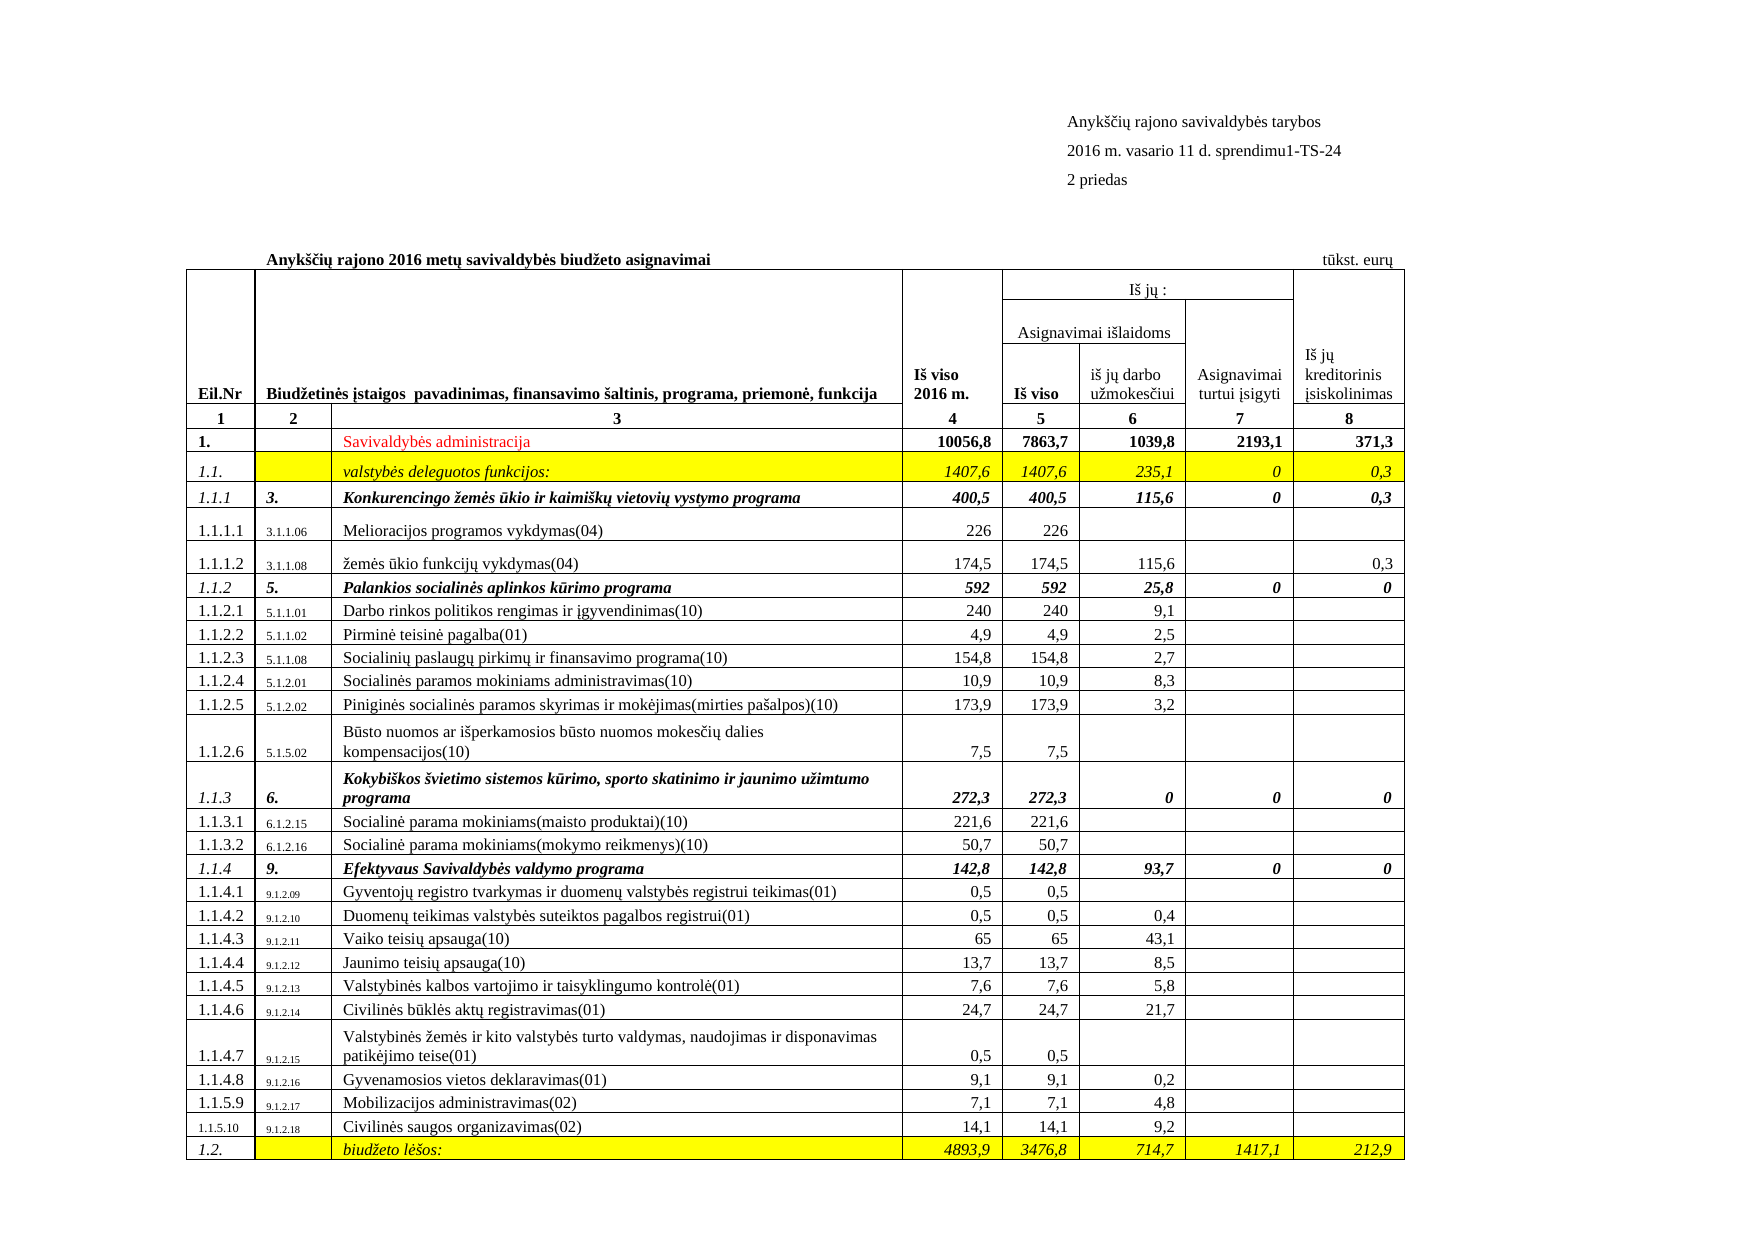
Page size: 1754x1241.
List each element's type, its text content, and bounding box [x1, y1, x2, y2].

text 2016 m. vasario 11 d. sprendimu1-TS-24 [136, 141, 1679, 160]
table_cell 1.1.3.1 [187, 809, 254, 831]
table_cell 1.1.2.1 [187, 598, 254, 620]
table_header [187, 242, 255, 269]
table_cell 1.1.5.9 [187, 1090, 254, 1112]
table_cell 7863,7 [1003, 429, 1079, 451]
table_cell [1080, 832, 1185, 854]
table_cell Asignavimai turtui įsigyti [1186, 300, 1293, 403]
table_cell 1.1.1.1 [187, 508, 254, 539]
table_cell [1186, 598, 1293, 620]
table_cell 6.1.2.16 [256, 832, 331, 854]
table_cell 1.1.4.3 [187, 926, 254, 948]
table_cell 21,7 [1080, 996, 1185, 1018]
table_cell [1186, 832, 1293, 854]
table_cell 8,5 [1080, 949, 1185, 972]
table_cell 240 [1003, 598, 1079, 620]
text Anykščių rajono savivaldybės tarybos [136, 112, 1679, 131]
table_cell Eil.Nr [187, 270, 254, 403]
table_cell 8,3 [1080, 668, 1185, 690]
table_cell Pirminė teisinė pagalba(01) [332, 621, 902, 643]
table_cell Būsto nuomos ar išperkamosios būsto nuomos mokesčių dalies kompensacijos(10) [332, 715, 902, 761]
table_cell Efektyvaus Savivaldybės valdymo programa [332, 855, 902, 878]
table_cell Gyventojų registro tvarkymas ir duomenų valstybės registrui teikimas(01) [332, 879, 902, 901]
table_cell 9.1.2.12 [256, 949, 331, 972]
table_cell [256, 1137, 331, 1159]
table_cell 0 [1294, 574, 1404, 597]
table_cell 400,5 [1003, 482, 1079, 507]
table_cell [1294, 691, 1404, 714]
table_cell 1.1.2.5 [187, 691, 254, 714]
table_cell [1294, 508, 1404, 539]
table_cell 3.1.1.06 [256, 508, 331, 539]
table_cell 0 [1294, 855, 1404, 878]
table_cell 5.1.5.02 [256, 715, 331, 761]
table_cell [1186, 621, 1293, 643]
table_cell Iš viso [1003, 344, 1079, 403]
table_cell 9.1.2.15 [256, 1020, 331, 1065]
table_cell Mobilizacijos administravimas(02) [332, 1090, 902, 1112]
table_cell 4 [903, 403, 1002, 428]
table_cell 2193,1 [1186, 429, 1293, 451]
table_cell [1294, 832, 1404, 854]
table_cell 142,8 [1003, 855, 1079, 878]
table_cell 221,6 [1003, 809, 1079, 831]
table_cell 221,6 [903, 809, 1002, 831]
table_cell 1.1.3 [187, 762, 254, 807]
table_cell 65 [903, 926, 1002, 948]
table_cell 5.1.1.01 [256, 598, 331, 620]
table_cell 5.1.1.02 [256, 621, 331, 643]
table_cell 13,7 [1003, 949, 1079, 972]
table_cell 9.1.2.09 [256, 879, 331, 901]
table_cell 1.1.3.2 [187, 832, 254, 854]
table_cell biudžeto lėšos: [332, 1137, 902, 1159]
table_cell 173,9 [1003, 691, 1079, 714]
table_cell [1294, 926, 1404, 948]
table_cell [1294, 1066, 1404, 1089]
table_cell 9,1 [1003, 1066, 1079, 1089]
table_cell 0 [1294, 762, 1404, 807]
table_cell 6.1.2.15 [256, 809, 331, 831]
table_cell [1186, 508, 1293, 539]
table_cell 25,8 [1080, 574, 1185, 597]
table_cell 174,5 [903, 541, 1002, 573]
table_cell Palankios socialinės aplinkos kūrimo programa [332, 574, 902, 597]
table_cell 1.1.1 [187, 482, 254, 507]
table_cell Konkurencingo žemės ūkio ir kaimiškų vietovių vystymo programa [332, 482, 902, 507]
table_cell 1.1.1.2 [187, 541, 254, 573]
table_cell 173,9 [903, 691, 1002, 714]
table_cell 5.1.2.02 [256, 691, 331, 714]
table_cell 9.1.2.14 [256, 996, 331, 1018]
table_cell 0,5 [903, 879, 1002, 901]
table_cell 5.1.1.08 [256, 645, 331, 667]
table_cell iš jų darbo užmokesčiui [1080, 344, 1185, 403]
table_cell 1407,6 [1003, 452, 1079, 481]
table_cell [1294, 1090, 1404, 1112]
table_cell 1.1.2 [187, 574, 254, 597]
table_cell 0,4 [1080, 902, 1185, 925]
table_cell 7,6 [1003, 973, 1079, 995]
table_cell [1186, 691, 1293, 714]
table_cell 43,1 [1080, 926, 1185, 948]
table_cell 1039,8 [1080, 429, 1185, 451]
table_cell 174,5 [1003, 541, 1079, 573]
table_cell 9.1.2.17 [256, 1090, 331, 1112]
table_cell 1.1.4.5 [187, 973, 254, 995]
table_cell [1294, 598, 1404, 620]
table_cell 0,2 [1080, 1066, 1185, 1089]
table_cell Iš jų kreditorinis įsiskolinimas [1294, 270, 1404, 403]
table_cell 212,9 [1294, 1137, 1404, 1159]
table_cell 9,1 [903, 1066, 1002, 1089]
table_cell [1080, 508, 1185, 539]
table_cell 1.1.4.8 [187, 1066, 254, 1089]
table_cell 0,5 [903, 1020, 1002, 1065]
table_cell [1080, 809, 1185, 831]
table_cell 1.1.4.4 [187, 949, 254, 972]
table_cell 5 [1003, 404, 1079, 428]
table_cell 0 [1186, 574, 1293, 597]
table_cell 8 [1294, 404, 1404, 428]
table_cell valstybės deleguotos funkcijos: [332, 452, 902, 481]
table_cell 6 [1080, 404, 1185, 428]
table_cell 226 [903, 508, 1002, 539]
table_cell Socialinių paslaugų pirkimų ir finansavimo programa(10) [332, 645, 902, 667]
table_cell 14,1 [1003, 1113, 1079, 1136]
table_cell 714,7 [1080, 1137, 1185, 1159]
table_cell [1186, 996, 1293, 1018]
table_cell 3. [256, 482, 331, 507]
table_cell [1186, 1113, 1293, 1136]
table_cell 3.1.1.08 [256, 541, 331, 573]
table_cell [1186, 1066, 1293, 1089]
table_cell 13,7 [903, 949, 1002, 972]
table_cell žemės ūkio funkcijų vykdymas(04) [332, 541, 902, 573]
table_cell 240 [903, 598, 1002, 620]
table_cell 3 [332, 404, 902, 428]
table_cell 4,8 [1080, 1090, 1185, 1112]
table_cell 7,5 [1003, 715, 1079, 761]
table_cell Savivaldybės administracija [332, 429, 902, 451]
table_cell 1.1.2.4 [187, 668, 254, 690]
table_cell 272,3 [1003, 762, 1079, 807]
table_cell 592 [1003, 574, 1079, 597]
table_cell 400,5 [903, 482, 1002, 507]
table_cell [1186, 949, 1293, 972]
table_cell [1186, 973, 1293, 995]
table_cell [1186, 879, 1293, 901]
table_cell Civilinės saugos organizavimas(02) [332, 1113, 902, 1136]
table_cell 9. [256, 855, 331, 878]
table_cell [1186, 541, 1293, 573]
text 2 priedas [136, 170, 1679, 189]
table_cell 1.1.4.7 [187, 1020, 254, 1065]
table_cell 7,5 [903, 715, 1002, 761]
table_cell Melioracijos programos vykdymas(04) [332, 508, 902, 539]
table_cell 235,1 [1080, 452, 1185, 481]
table_cell Iš viso 2016 m. [903, 270, 1002, 403]
table_cell 7 [1186, 403, 1293, 428]
table_cell 24,7 [903, 996, 1002, 1018]
table_cell [1186, 645, 1293, 667]
table_cell 0 [1186, 482, 1293, 507]
table_cell [1294, 949, 1404, 972]
table_cell Kokybiškos švietimo sistemos kūrimo, sporto skatinimo ir jaunimo užimtumo programa [332, 762, 902, 807]
table_cell 0,5 [903, 902, 1002, 925]
table_cell [1186, 809, 1293, 831]
table_cell 9.1.2.10 [256, 902, 331, 925]
table_cell 226 [1003, 508, 1079, 539]
table_cell 2 [256, 404, 331, 428]
table_cell [1186, 1020, 1293, 1065]
table_cell Socialinės paramos mokiniams administravimas(10) [332, 668, 902, 690]
table_cell 2,7 [1080, 645, 1185, 667]
table_cell 1. [187, 429, 254, 451]
table_cell 10,9 [1003, 668, 1079, 690]
table_cell [1294, 902, 1404, 925]
table_cell 592 [903, 574, 1002, 597]
table_cell 1.1.4 [187, 855, 254, 878]
table_cell 154,8 [1003, 645, 1079, 667]
table_cell 0,3 [1294, 541, 1404, 573]
table_cell Socialinė parama mokiniams(mokymo reikmenys)(10) [332, 832, 902, 854]
table_cell 1.1.2.2 [187, 621, 254, 643]
table_cell Asignavimai išlaidoms [1003, 300, 1185, 342]
table_cell 0,3 [1294, 482, 1404, 507]
table_cell [1294, 1020, 1404, 1065]
table_cell [1186, 902, 1293, 925]
table_cell 10,9 [903, 668, 1002, 690]
table_cell [256, 429, 331, 451]
table_cell 0 [1186, 855, 1293, 878]
table_cell 4893,9 [903, 1137, 1002, 1159]
table_cell [1294, 879, 1404, 901]
table_cell 6. [256, 762, 331, 807]
table_cell 9.1.2.13 [256, 973, 331, 995]
table_cell 1.1. [187, 452, 254, 481]
table_cell 10056,8 [903, 429, 1002, 451]
table_cell [1186, 926, 1293, 948]
table_cell [256, 452, 331, 481]
table_cell [1294, 715, 1404, 761]
table_cell 0 [1186, 452, 1293, 481]
table_cell 1.1.5.10 [187, 1113, 254, 1136]
table_cell Civilinės būklės aktų registravimas(01) [332, 996, 902, 1018]
table_cell [1080, 1020, 1185, 1065]
table_cell Duomenų teikimas valstybės suteiktos pagalbos registrui(01) [332, 902, 902, 925]
table_cell [1186, 1090, 1293, 1112]
table_cell 0,5 [1003, 879, 1079, 901]
table_cell Piniginės socialinės paramos skyrimas ir mokėjimas(mirties pašalpos)(10) [332, 691, 902, 714]
table_cell [1186, 668, 1293, 690]
table_cell [1294, 809, 1404, 831]
table_cell 4,9 [903, 621, 1002, 643]
table_cell Gyvenamosios vietos deklaravimas(01) [332, 1066, 902, 1089]
table_cell 1.1.4.2 [187, 902, 254, 925]
table_cell [1080, 715, 1185, 761]
table_cell 9.1.2.18 [256, 1113, 331, 1136]
table_cell 1.2. [187, 1137, 254, 1159]
table_cell 1417,1 [1186, 1137, 1293, 1159]
table_cell Biudžetinės įstaigos pavadinimas, finansavimo šaltinis, programa, priemonė, funkcija [256, 270, 902, 403]
table_cell 7,1 [1003, 1090, 1079, 1112]
table_cell Iš jų : [1003, 270, 1293, 299]
table_cell 1.1.2.6 [187, 715, 254, 761]
table_cell Vaiko teisių apsauga(10) [332, 926, 902, 948]
table_cell 4,9 [1003, 621, 1079, 643]
table_cell 9.1.2.11 [256, 926, 331, 948]
table_cell 1.1.4.1 [187, 879, 254, 901]
table_cell 50,7 [1003, 832, 1079, 854]
table_cell 9,2 [1080, 1113, 1185, 1136]
table_cell 14,1 [903, 1113, 1002, 1136]
table_cell [1294, 1113, 1404, 1136]
table_cell 93,7 [1080, 855, 1185, 878]
table_cell 5. [256, 574, 331, 597]
table_cell 3476,8 [1003, 1137, 1079, 1159]
table_header tūkst. eurų [903, 242, 1404, 269]
table_cell 65 [1003, 926, 1079, 948]
table_cell 0 [1080, 762, 1185, 807]
table_cell 1 [187, 404, 254, 428]
table_cell 0,5 [1003, 1020, 1079, 1065]
table_cell 142,8 [903, 855, 1002, 878]
table_cell [1294, 668, 1404, 690]
table_cell 9,1 [1080, 598, 1185, 620]
table_cell 272,3 [903, 762, 1002, 807]
table_cell 154,8 [903, 645, 1002, 667]
table_cell 9.1.2.16 [256, 1066, 331, 1089]
table_cell 2,5 [1080, 621, 1185, 643]
table_cell Valstybinės žemės ir kito valstybės turto valdymas, naudojimas ir disponavimas patikėjimo teise(01) [332, 1020, 902, 1065]
table_cell 0,3 [1294, 452, 1404, 481]
table_cell Socialinė parama mokiniams(maisto produktai)(10) [332, 809, 902, 831]
table_cell 115,6 [1080, 482, 1185, 507]
table_cell 50,7 [903, 832, 1002, 854]
table_cell [1294, 621, 1404, 643]
table_cell 1.1.2.3 [187, 645, 254, 667]
table_cell [1080, 879, 1185, 901]
table_cell 0 [1186, 762, 1293, 807]
table_cell 1407,6 [903, 452, 1002, 481]
table_cell [1294, 973, 1404, 995]
table_cell 1.1.4.6 [187, 996, 254, 1018]
table_cell 5.1.2.01 [256, 668, 331, 690]
table_cell [1294, 996, 1404, 1018]
table_cell 7,6 [903, 973, 1002, 995]
table_cell 7,1 [903, 1090, 1002, 1112]
table_cell 371,3 [1294, 429, 1404, 451]
table_cell 115,6 [1080, 541, 1185, 573]
table_cell Jaunimo teisių apsauga(10) [332, 949, 902, 972]
table_header Anykščių rajono 2016 metų savivaldybės biudžeto asignavimai [255, 242, 902, 269]
table_cell Valstybinės kalbos vartojimo ir taisyklingumo kontrolė(01) [332, 973, 902, 995]
table_cell Darbo rinkos politikos rengimas ir įgyvendinimas(10) [332, 598, 902, 620]
table_cell 0,5 [1003, 902, 1079, 925]
table_cell [1186, 715, 1293, 761]
table_cell 3,2 [1080, 691, 1185, 714]
table_cell [1294, 645, 1404, 667]
table_cell 24,7 [1003, 996, 1079, 1018]
table_cell 5,8 [1080, 973, 1185, 995]
